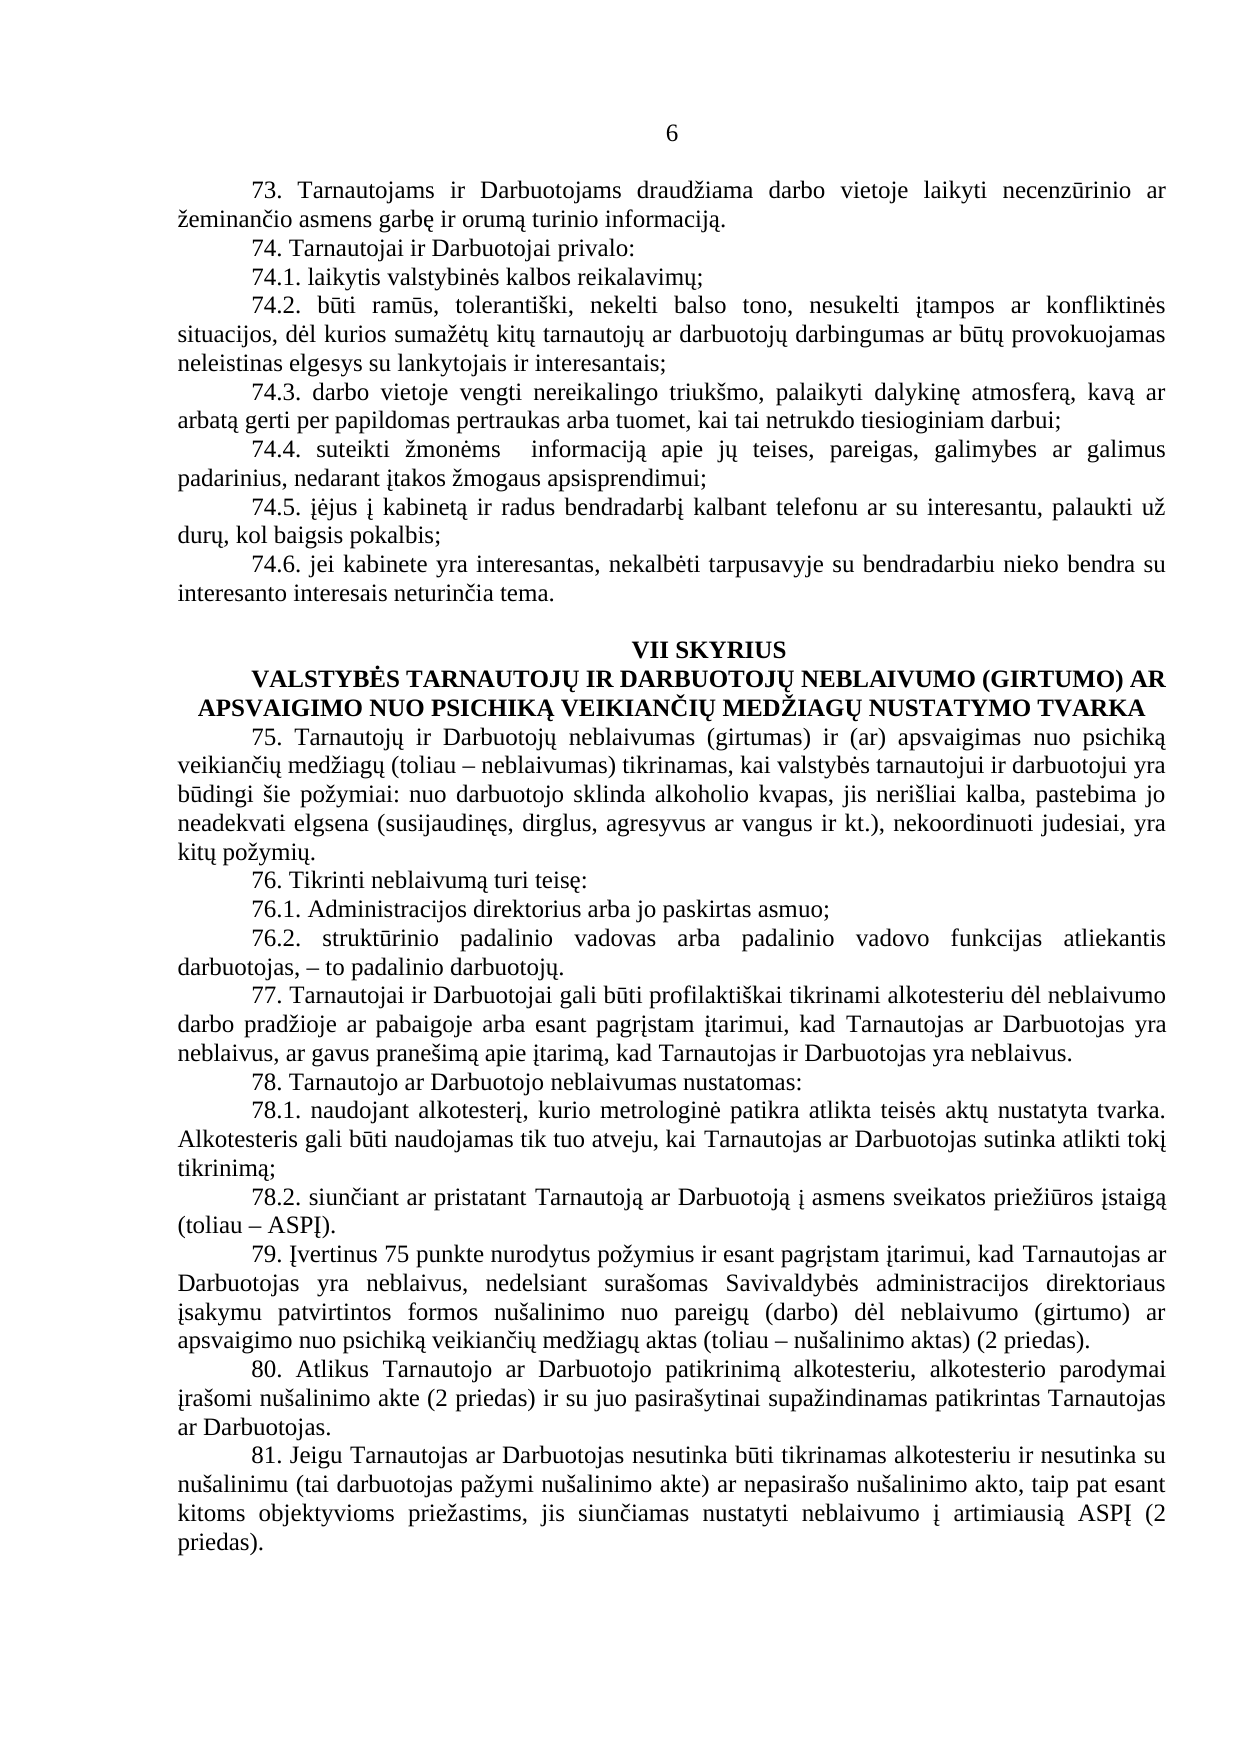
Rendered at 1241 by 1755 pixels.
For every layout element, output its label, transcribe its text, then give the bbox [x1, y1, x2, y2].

text 74. Tarnautojai ir Darbuotojai privalo: [177, 233, 1167, 262]
text VALSTYBĖS TARNAUTOJŲ IR DARBUOTOJŲ NEBLAIVUMO (GIRTUMO) AR APSVAIGIMO NUO PSICHIKĄ VEIKIANČIŲ MEDŽIAGŲ NUSTATYMO TVARKA [177, 664, 1167, 722]
text 80. Atlikus Tarnautojo ar Darbuotojo patikrinimą alkotesteriu, alkotesterio parodymai įrašomi nušalinimo akte (2 priedas) ir su juo pasirašytinai supažindinamas patikrintas Tarnautojas ar Darbuotojas. [177, 1354, 1167, 1441]
text 74.1. laikytis valstybinės kalbos reikalavimų; [177, 262, 1167, 291]
text 76.1. Administracijos direktorius arba jo paskirtas asmuo; [177, 894, 1167, 923]
text 73. Tarnautojams ir Darbuotojams draudžiama darbo vietoje laikyti necenzūrinio ar žeminančio asmens garbę ir orumą turinio informaciją. [177, 176, 1167, 233]
text 74.2. būti ramūs, tolerantiški, nekelti balso tono, nesukelti įtampos ar konfliktinės situacijos, dėl kurios sumažėtų kitų tarnautojų ar darbuotojų darbingumas ar būtų provokuojamas neleistinas elgesys su lankytojais ir interesantais; [177, 291, 1167, 377]
text 76. Tikrinti neblaivumą turi teisę: [177, 866, 1167, 894]
text 74.6. jei kabinete yra interesantas, nekalbėti tarpusavyje su bendradarbiu nieko bendra su interesanto interesais neturinčia tema. [177, 549, 1167, 607]
text 74.4. suteikti žmonėms informaciją apie jų teises, pareigas, galimybes ar galimus padarinius, nedarant įtakos žmogaus apsisprendimui; [177, 434, 1167, 492]
text 78.2. siunčiant ar pristatant Tarnautoją ar Darbuotoją į asmens sveikatos priežiūros įstaigą (toliau – ASPĮ). [177, 1182, 1167, 1239]
text 78. Tarnautojo ar Darbuotojo neblaivumas nustatomas: [177, 1067, 1167, 1096]
text 74.3. darbo vietoje vengti nereikalingo triukšmo, palaikyti dalykinę atmosferą, kavą ar arbatą gerti per papildomas pertraukas arba tuomet, kai tai netrukdo tiesioginiam darbui; [177, 377, 1167, 434]
text VII SKYRIUS [177, 636, 1167, 664]
text 74.5. įėjus į kabinetą ir radus bendradarbį kalbant telefonu ar su interesantu, palaukti už durų, kol baigsis pokalbis; [177, 492, 1167, 549]
text 81. Jeigu Tarnautojas ar Darbuotojas nesutinka būti tikrinamas alkotesteriu ir nesutinka su nušalinimu (tai darbuotojas pažymi nušalinimo akte) ar nepasirašo nušalinimo akto, taip pat esant kitoms objektyvioms priežastims, jis siunčiamas nustatyti neblaivumo į artimiausią ASPĮ (2 priedas). [177, 1441, 1167, 1556]
text 78.1. naudojant alkotesterį, kurio metrologinė patikra atlikta teisės aktų nustatyta tvarka. Alkotesteris gali būti naudojamas tik tuo atveju, kai Tarnautojas ar Darbuotojas sutinka atlikti tokį tikrinimą; [177, 1096, 1167, 1182]
text 77. Tarnautojai ir Darbuotojai gali būti profilaktiškai tikrinami alkotesteriu dėl neblaivumo darbo pradžioje ar pabaigoje arba esant pagrįstam įtarimui, kad Tarnautojas ar Darbuotojas yra neblaivus, ar gavus pranešimą apie įtarimą, kad Tarnautojas ir Darbuotojas yra neblaivus. [177, 981, 1167, 1067]
text 75. Tarnautojų ir Darbuotojų neblaivumas (girtumas) ir (ar) apsvaigimas nuo psichiką veikiančių medžiagų (toliau – neblaivumas) tikrinamas, kai valstybės tarnautojui ir darbuotojui yra būdingi šie požymiai: nuo darbuotojo sklinda alkoholio kvapas, jis nerišliai kalba, pastebima jo neadekvati elgsena (susijaudinęs, dirglus, agresyvus ar vangus ir kt.), nekoordinuoti judesiai, yra kitų požymių. [177, 722, 1167, 866]
text 76.2. struktūrinio padalinio vadovas arba padalinio vadovo funkcijas atliekantis darbuotojas, – to padalinio darbuotojų. [177, 923, 1167, 981]
text 79. Įvertinus 75 punkte nurodytus požymius ir esant pagrįstam įtarimui, kad Tarnautojas ar Darbuotojas yra neblaivus, nedelsiant surašomas Savivaldybės administracijos direktoriaus įsakymu patvirtintos formos nušalinimo nuo pareigų (darbo) dėl neblaivumo (girtumo) ar apsvaigimo nuo psichiką veikiančių medžiagų aktas (toliau – nušalinimo aktas) (2 priedas). [177, 1239, 1167, 1354]
